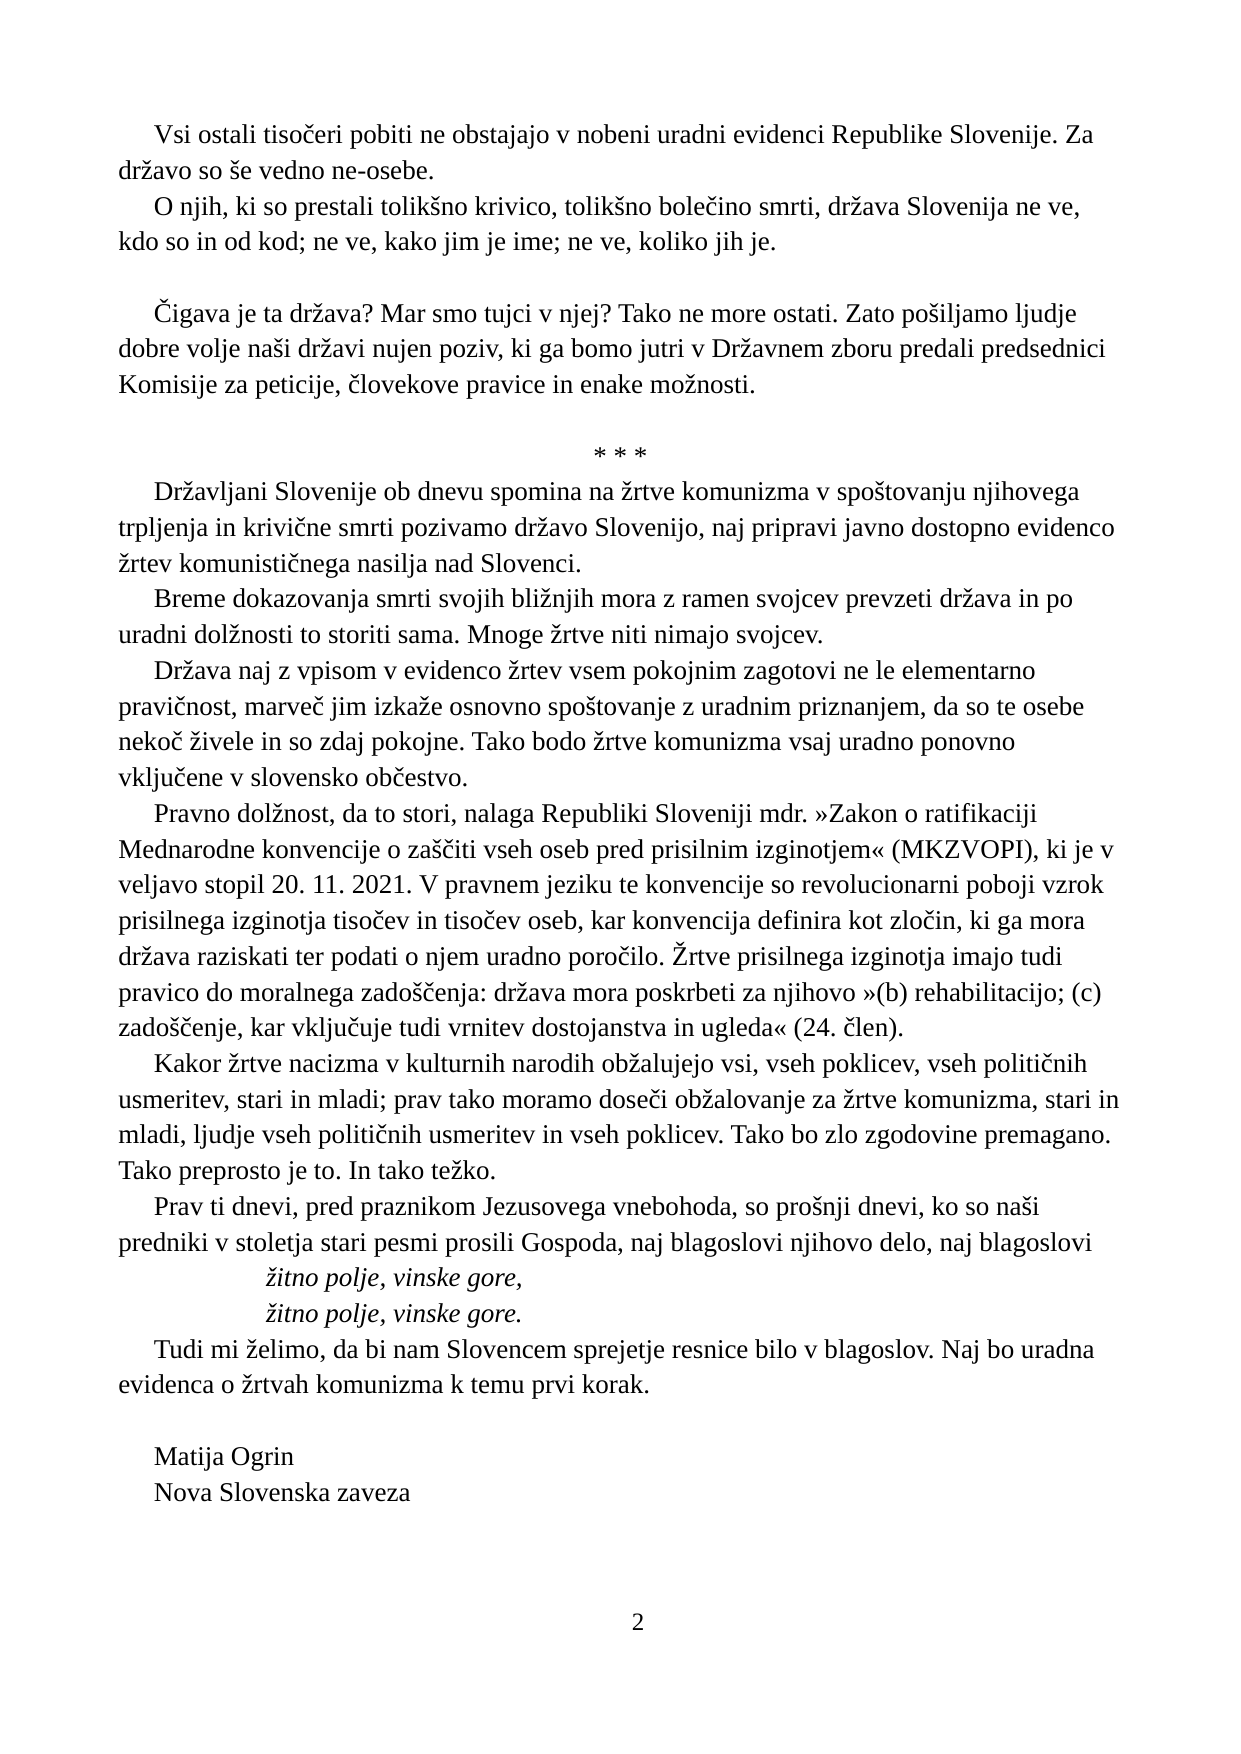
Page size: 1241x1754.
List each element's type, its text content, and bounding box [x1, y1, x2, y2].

text Breme dokazovanja smrti svojih bližnjih mora z ramen svojcev prevzeti država in po uradni dolžnosti to storiti sama. Mnoge žrtve niti nimajo svojcev. [118, 583, 1122, 649]
text Tudi mi želimo, da bi nam Slovencem sprejetje resnice bilo v blagoslov. Naj bo uradna evidenca o žrtvah komunizma k temu prvi korak. [118, 1333, 1122, 1400]
text Kakor žrtve nacizma v kulturnih narodih obžalujejo vsi, vseh poklicev, vseh političnih usmeritev, stari in mladi; prav tako moramo doseči obžalovanje za žrtve komunizma, stari in mladi, ljudje vseh političnih usmeritev in vseh poklicev. Tako bo zlo zgodovine premagano. Tako preprosto je to. In tako težko. [118, 1047, 1122, 1185]
text O njih, ki so prestali tolikšno krivico, tolikšno bolečino smrti, država Slovenija ne ve, kdo so in od kod; ne ve, kako jim je ime; ne ve, koliko jih je. [118, 189, 1122, 256]
text Vsi ostali tisočeri pobiti ne obstajajo v nobeni uradni evidenci Republike Slovenije. Za državo so še vedno ne-osebe. [118, 118, 1122, 185]
text Nova Slovenska zaveza [118, 1476, 1122, 1507]
text Pravno dolžnost, da to stori, nalaga Republiki Sloveniji mdr. »Zakon o ratifikaciji Mednarodne konvencije o zaščiti vseh oseb pred prisilnim izginotjem« (MKZVOPI), ki je v veljavo stopil 20. 11. 2021. V pravnem jeziku te konvencije so revolucionarni poboji vzrok prisilnega izginotja tisočev in tisočev oseb, kar konvencija definira kot zločin, ki ga mora država raziskati ter podati o njem uradno poročilo. Žrtve prisilnega izginotja imajo tudi pravico do moralnega zadoščenja: država mora poskrbeti za njihovo »(b) rehabilitacijo; (c) zadoščenje, kar vključuje tudi vrnitev dostojanstva in ugleda« (24. člen). [118, 797, 1122, 1042]
text * * * [118, 440, 1122, 471]
text žitno polje, vinske gore, [118, 1261, 1122, 1293]
text Čigava je ta država? Mar smo tujci v njej? Tako ne more ostati. Zato pošiljamo ljudje dobre volje naši državi nujen poziv, ki ga bomo jutri v Državnem zboru predali predsednici Komisije za peticije, človekove pravice in enake možnosti. [118, 297, 1122, 399]
text žitno polje, vinske gore. [118, 1297, 1122, 1328]
text Prav ti dnevi, pred praznikom Jezusovega vnebohoda, so prošnji dnevi, ko so naši predniki v stoletja stari pesmi prosili Gospoda, naj blagoslovi njihovo delo, naj blagoslovi [118, 1190, 1122, 1257]
text Država naj z vpisom v evidenco žrtev vsem pokojnim zagotovi ne le elementarno pravičnost, marveč jim izkaže osnovno spoštovanje z uradnim priznanjem, da so te osebe nekoč živele in so zdaj pokojne. Tako bodo žrtve komunizma vsaj uradno ponovno vključene v slovensko občestvo. [118, 654, 1122, 792]
text Državljani Slovenije ob dnevu spomina na žrtve komunizma v spoštovanju njihovega trpljenja in krivične smrti pozivamo državo Slovenijo, naj pripravi javno dostopno evidenco žrtev komunističnega nasilja nad Slovenci. [118, 475, 1122, 578]
text Matija Ogrin [118, 1440, 1122, 1471]
